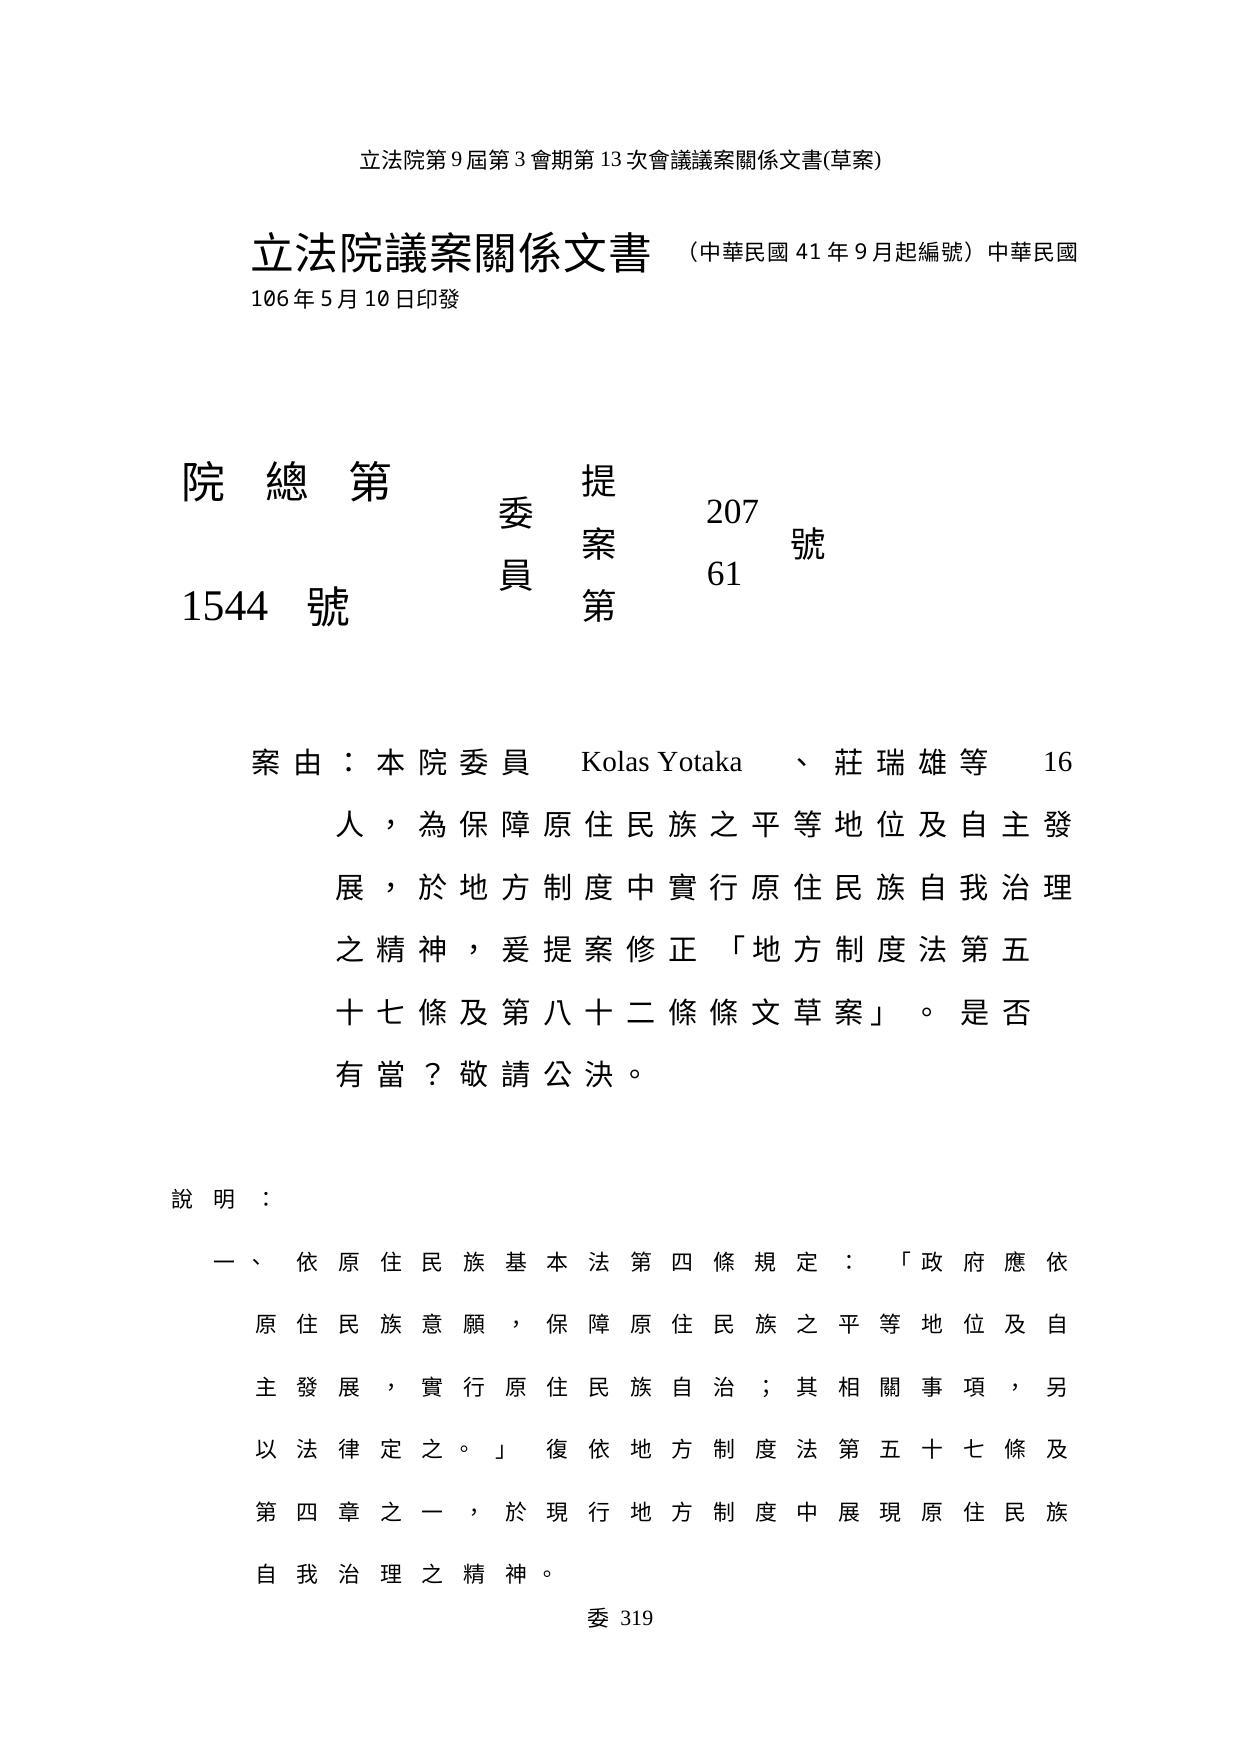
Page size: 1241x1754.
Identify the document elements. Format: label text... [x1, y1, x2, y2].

table_header 委員 [441, 406, 556, 656]
table_header [810, 406, 815, 534]
text 說明： [162, 1156, 1078, 1219]
table_header 號 [773, 406, 810, 656]
table_header [815, 406, 829, 656]
table_header 院總第1544號 [162, 406, 441, 656]
table_header 20761 [661, 406, 773, 656]
text 案由：本院委員Kolas Yotaka、莊瑞雄等16人，為保障原住民族之平等地位及自主發展，於地方制度中實行原住民族自我治理之精神，爰提案修正「地方制度法第五十七條及第八十二條條文草案」。是否有當？敬請公決。 [217, 719, 1078, 1094]
table_header 提案第 [556, 406, 661, 656]
text 立法院議案關係文書 （中華民國41年9月起編號）中華民國106年5月10日印發 [250, 219, 1078, 314]
text 一、依原住民族基本法第四條規定：「政府應依原住民族意願，保障原住民族之平等地位及自主發展，實行原住民族自治；其相關事項，另以法律定之。」復依地方制度法第五十七條及第四章之一，於現行地方制度中展現原住民族自我治理之精神。 [184, 1219, 1078, 1594]
table_header [810, 542, 815, 656]
